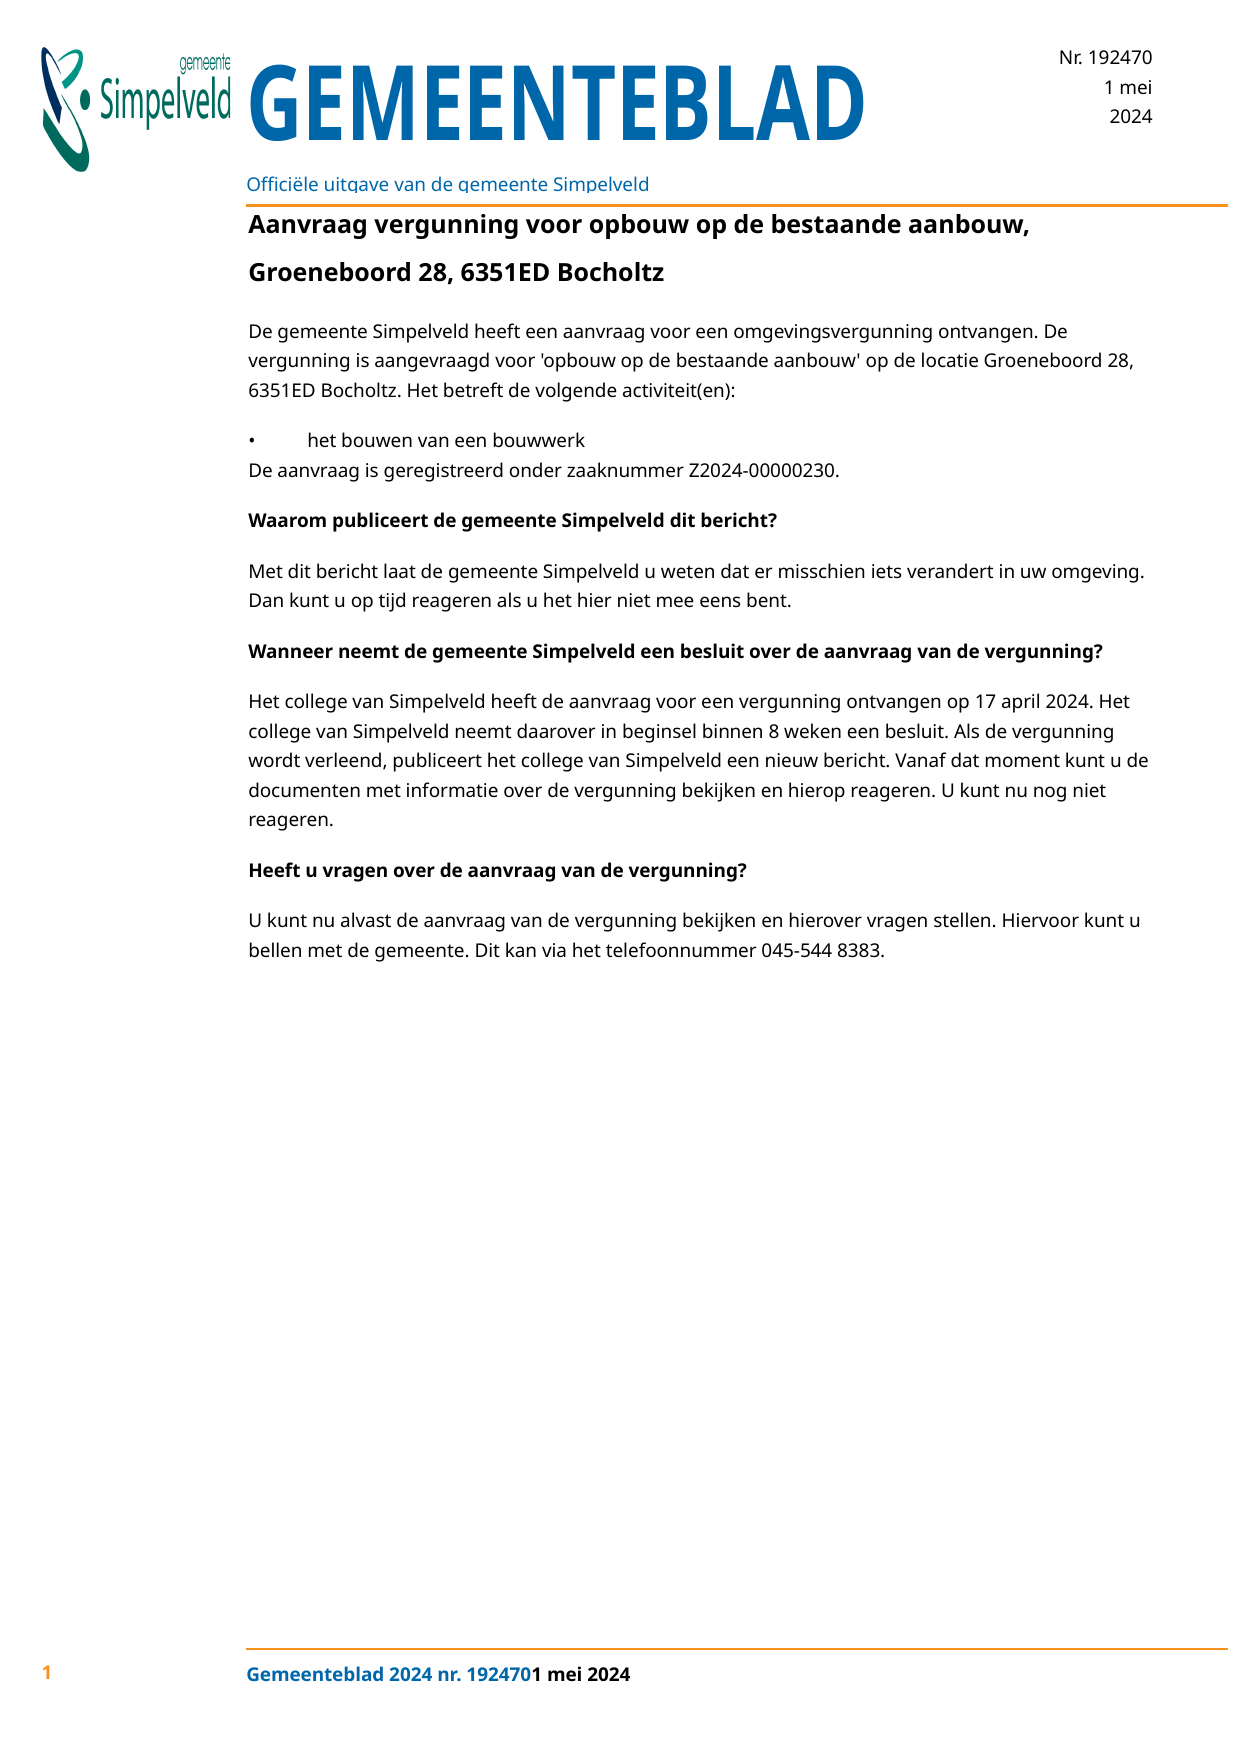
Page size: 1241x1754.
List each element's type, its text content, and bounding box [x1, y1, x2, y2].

list het bouwen van een bouwwerk [248, 427, 1152, 453]
text Aanvraag vergunning voor opbouw op de bestaande aanbouw, Groeneboord 28, 6351ED Bocholtz [248, 207, 1152, 288]
text De gemeente Simpelveld heeft een aanvraag voor een omgevingsvergunning ontvangen. De vergunning is aangevraagd voor 'opbouw op de bestaande aanbouw' op de locatie Groeneboord 28, 6351ED Bocholtz. Het betreft de volgende activiteit(en): [248, 318, 1152, 403]
text U kunt nu alvast de aanvraag van de vergunning bekijken en hierover vragen stellen. Hiervoor kunt u bellen met de gemeente. Dit kan via het telefoonnummer 045-544 8383. [248, 907, 1152, 963]
text Het college van Simpelveld heeft de aanvraag voor een vergunning ontvangen op 17 april 2024. Het college van Simpelveld neemt daarover in beginsel binnen 8 weken een besluit. Als de vergunning wordt verleend, publiceert het college van Simpelveld een nieuw bericht. Vanaf dat moment kunt u de documenten met informatie over de vergunning bekijken en hierop reageren. U kunt nu nog niet reageren. [248, 688, 1152, 832]
text De aanvraag is geregistreerd onder zaaknummer Z2024-00000230. [248, 457, 1152, 483]
picture [41, 47, 231, 172]
text Wanneer neemt de gemeente Simpelveld een besluit over de aanvraag van de vergunning? [248, 638, 1152, 664]
text Met dit bericht laat de gemeente Simpelveld u weten dat er misschien iets verandert in uw omgeving. Dan kunt u op tijd reageren als u het hier niet mee eens bent. [248, 558, 1152, 613]
text Heeft u vragen over de aanvraag van de vergunning? [248, 857, 1152, 883]
text Waarom publiceert de gemeente Simpelveld dit bericht? [248, 507, 1152, 533]
